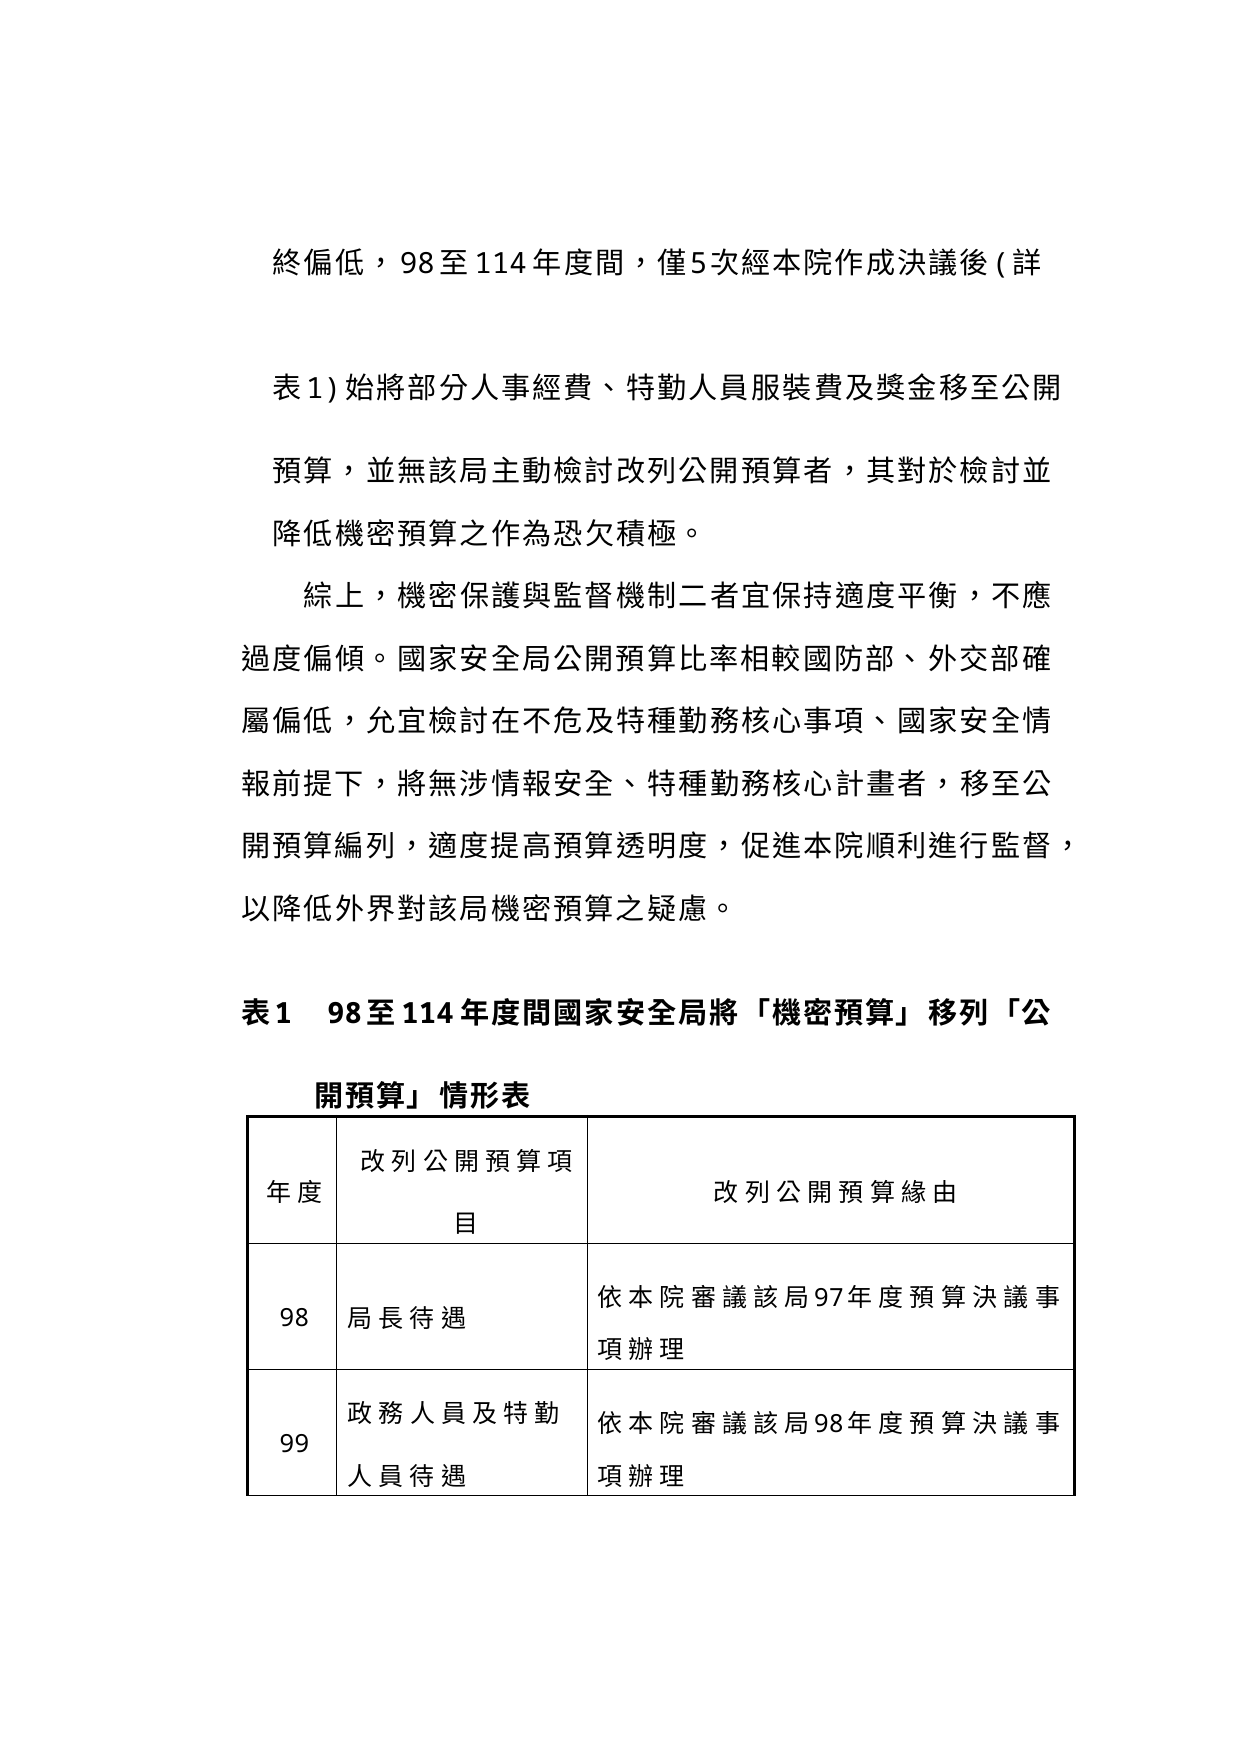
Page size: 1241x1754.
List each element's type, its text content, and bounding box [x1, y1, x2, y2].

text 表1 98至114年度間國家安全局將「機密預算」移列「公開預算」情形表 [236, 927, 1063, 1115]
table_cell 局長待遇 [337, 1244, 587, 1369]
table_header 改列公開預算項目 [337, 1118, 587, 1243]
table_cell 依本院審議該局98年度預算決議事項辦理 [588, 1370, 1073, 1495]
table_header 改列公開預算緣由 [588, 1118, 1073, 1243]
table_cell 99 [249, 1370, 336, 1495]
text 終偏低，98至114年度間，僅5次經本院作成決議後(詳表1)始將部分人事經費、特勤人員服裝費及獎金移至公開預算，並無該局主動檢討改列公開預算者，其對於檢討並降低機密預算之作為恐欠積極。 [266, 177, 1063, 552]
table_cell 98 [249, 1244, 336, 1369]
table_header 年度 [249, 1118, 336, 1243]
table_cell 政務人員及特勤人員待遇 [337, 1370, 587, 1495]
text 綜上，機密保護與監督機制二者宜保持適度平衡，不應過度偏傾。國家安全局公開預算比率相較國防部、外交部確屬偏低，允宜檢討在不危及特種勤務核心事項、國家安全情報前提下，將無涉情報安全、特種勤務核心計畫者，移至公開預算編列，適度提高預算透明度，促進本院順利進行監督，以降低外界對該局機密預算之疑慮。 [236, 552, 1063, 927]
table_cell 依本院審議該局97年度預算決議事項辦理 [588, 1244, 1073, 1369]
